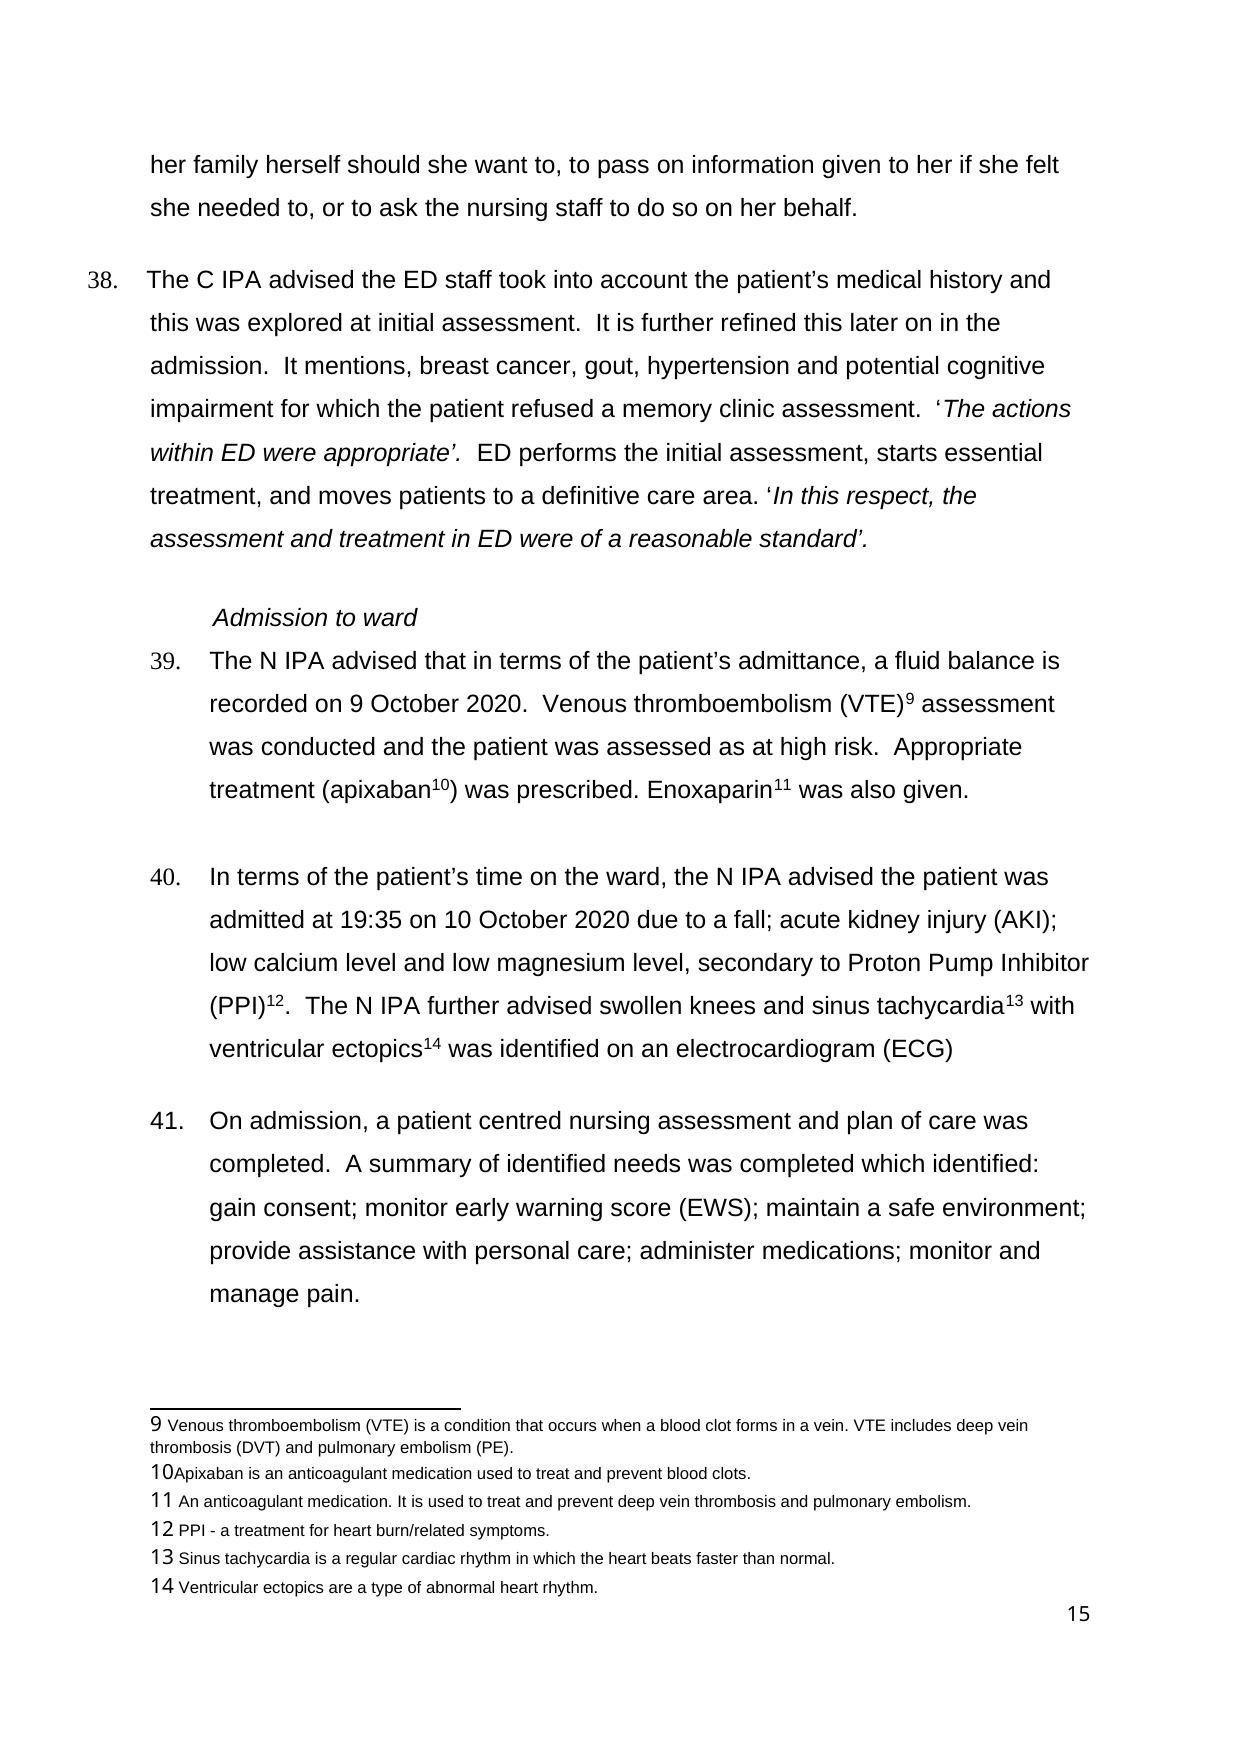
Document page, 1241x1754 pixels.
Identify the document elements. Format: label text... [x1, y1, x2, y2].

list Sinus tachycardia is a regular cardiac rhythm in which the heart beats faster than normal. [150, 1542, 1090, 1571]
list On admission, a patient centred nursing assessment and plan of care was completed. A summary of identified needs was completed which identified: gain consent; monitor early warning score (EWS); maintain a safe environment; provide assistance with personal care; administer medications; monitor and manage pain. [150, 1106, 1090, 1307]
list her family herself should she want to, to pass on information given to her if she felt she needed to, or to ask the nursing staff to do so on her behalf. [87, 150, 1090, 222]
list An anticoagulant medication. It is used to treat and prevent deep vein thrombosis and pulmonary embolism. [150, 1486, 1090, 1514]
list In terms of the patient’s time on the ward, the N IPA advised the patient was admitted at 19:35 on 10 October 2020 due to a fall; acute kidney injury (AKI); low calcium level and low magnesium level, secondary to Proton Pump Inhibitor (PPI). The N IPA further advised swollen knees and sinus tachycardia with ventricular ectopics was identified on an electrocardiogram (ECG) [150, 862, 1090, 1063]
list Venous thromboembolism (VTE) is a condition that occurs when a blood clot forms in a vein. VTE includes deep vein thrombosis (DVT) and pulmonary embolism (PE). [150, 1409, 1090, 1457]
list Admission to ward [213, 603, 1090, 632]
list Ventricular ectopics are a type of abnormal heart rhythm. [150, 1571, 1090, 1599]
list PPI - a treatment for heart burn/related symptoms. [150, 1514, 1090, 1542]
list The N IPA advised that in terms of the patient’s admittance, a fluid balance is recorded on 9 October 2020. Venous thromboembolism (VTE) assessment was conducted and the patient was assessed as at high risk. Appropriate treatment (apixaban) was prescribed. Enoxaparin was also given. [150, 646, 1090, 804]
list The C IPA advised the ED staff took into account the patient’s medical history and this was explored at initial assessment. It is further refined this later on in the admission. It mentions, breast cancer, gout, hypertension and potential cognitive impairment for which the patient refused a memory clinic assessment. ‘The actions within ED were appropriate’. ED performs the initial assessment, starts essential treatment, and moves patients to a definitive care area. ‘In this respect, the assessment and treatment in ED were of a reasonable standard’. [87, 265, 1090, 553]
list Apixaban is an anticoagulant medication used to treat and prevent blood clots. [150, 1457, 1090, 1486]
